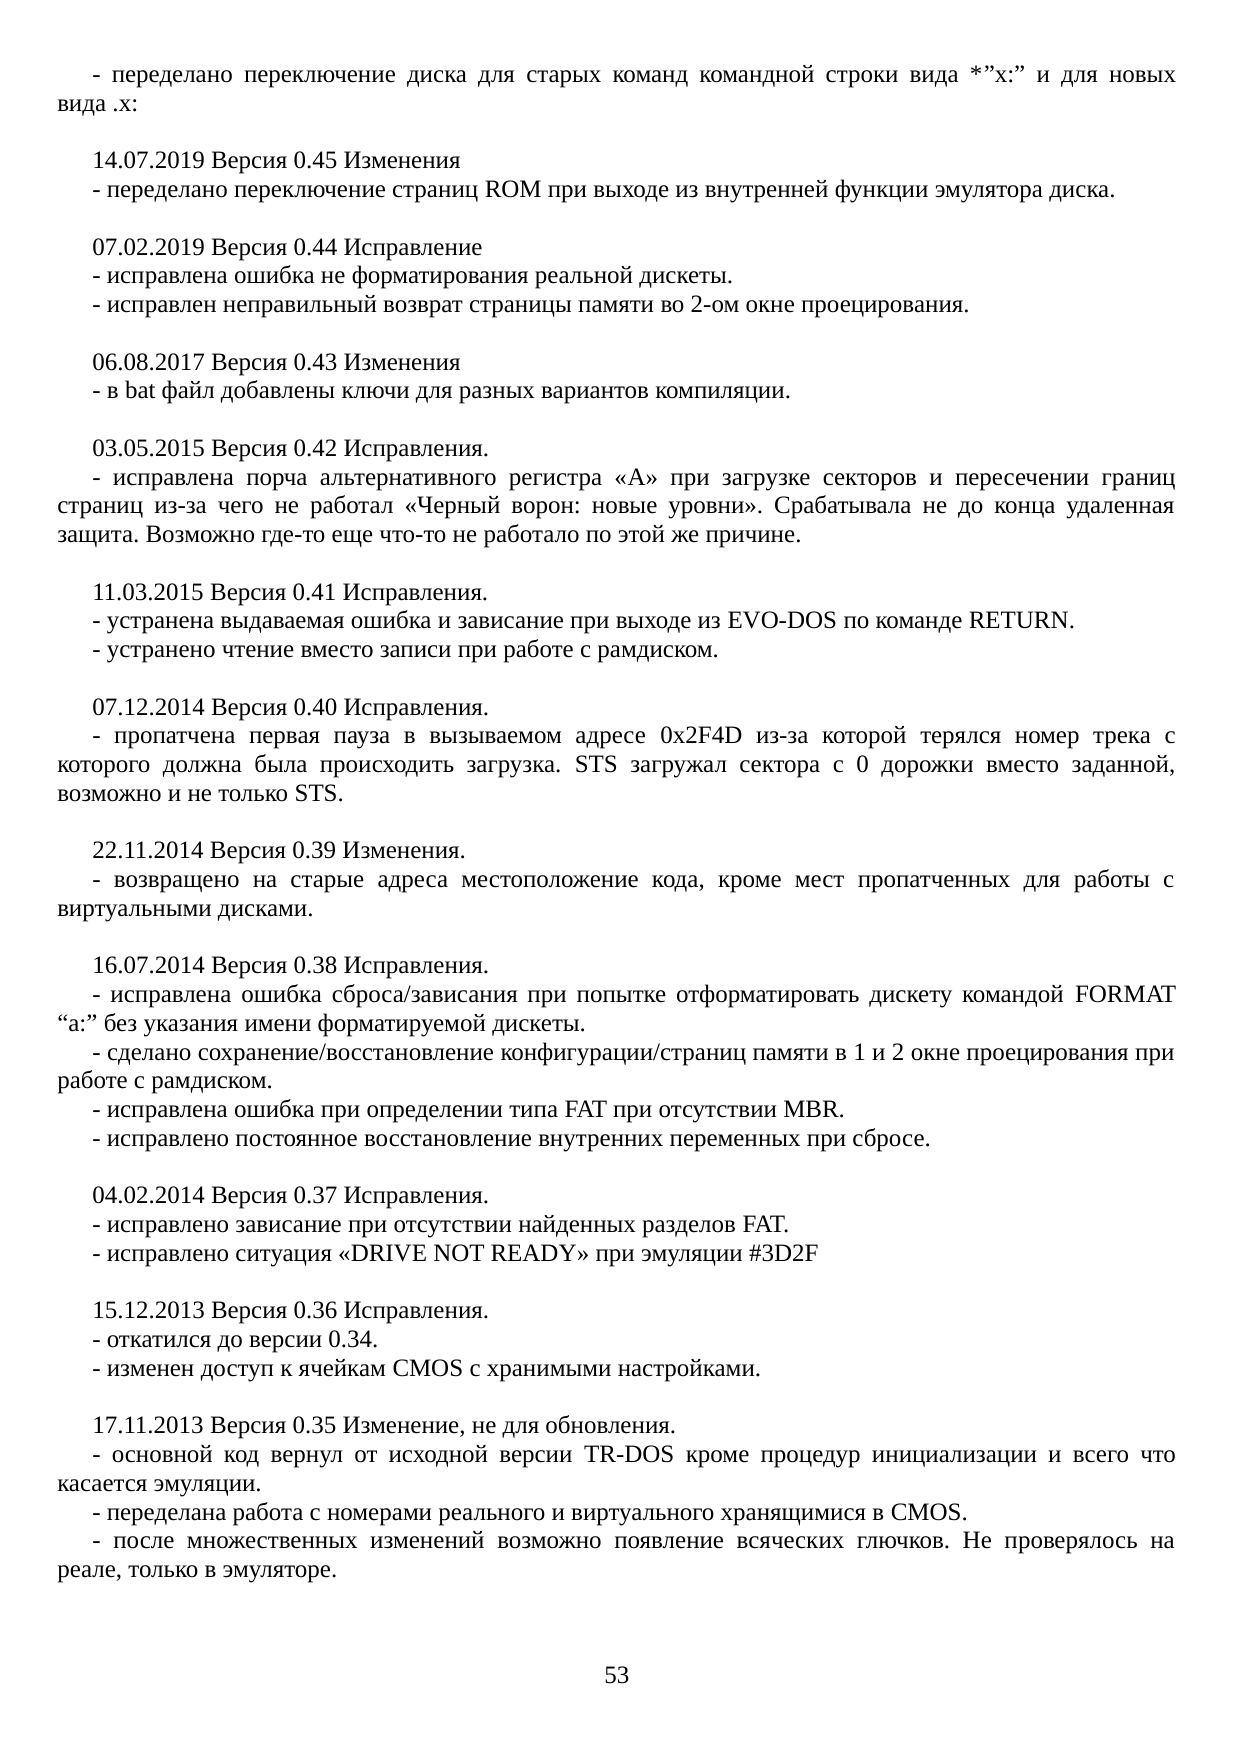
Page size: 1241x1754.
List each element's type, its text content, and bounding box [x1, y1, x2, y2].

text - пропатчена первая пауза в вызываемом адресе 0x2F4D из-за которой терялся номер трека с которого должна была происходить загрузка. STS загружал сектора с 0 дорожки вместо заданной, возможно и не только STS. [57, 721, 1176, 807]
text - переделано переключение страниц ROM при выходе из внутренней функции эмулятора диска. [57, 174, 1176, 203]
text - исправлена ошибка сброса/зависания при попытке отформатировать дискету командой FORMAT “a:” без указания имени форматируемой дискеты. [57, 979, 1176, 1037]
text - возвращено на старые адреса местоположение кода, кроме мест пропатченных для работы с виртуальными дисками. [57, 864, 1176, 922]
text 07.02.2019 Версия 0.44 Исправление [57, 232, 1176, 261]
text - исправлено постоянное восстановление внутренних переменных при сбросе. [57, 1123, 1176, 1152]
text - после множественных изменений возможно появление всяческих глючков. Не проверялось на реале, только в эмуляторе. [57, 1526, 1176, 1583]
text - изменен доступ к ячейкам CMOS с хранимыми настройками. [57, 1353, 1176, 1382]
text 06.08.2017 Версия 0.43 Изменения [57, 347, 1176, 376]
text - переделано переключение диска для старых команд командной строки вида *”x:” и для новых вида .x: [57, 59, 1176, 117]
text 11.03.2015 Версия 0.41 Исправления. [57, 577, 1176, 606]
text 16.07.2014 Версия 0.38 Исправления. [57, 951, 1176, 979]
text - исправлена ошибка не форматирования реальной дискеты. [57, 261, 1176, 289]
text - устранено чтение вместо записи при работе с рамдиском. [57, 634, 1176, 663]
text 03.05.2015 Версия 0.42 Исправления. [57, 433, 1176, 462]
text - исправлено ситуация «DRIVE NOT READY» при эмуляции #3D2F [57, 1238, 1176, 1267]
text - исправлено зависание при отсутствии найденных разделов FAT. [57, 1209, 1176, 1238]
text - устранена выдаваемая ошибка и зависание при выходе из EVO-DOS по команде RETURN. [57, 606, 1176, 634]
text 15.12.2013 Версия 0.36 Исправления. [57, 1296, 1176, 1324]
text 14.07.2019 Версия 0.45 Изменения [57, 146, 1176, 174]
text - исправлена ошибка при определении типа FAT при отсутствии MBR. [57, 1094, 1176, 1123]
text - переделана работа с номерами реального и виртуального хранящимися в CMOS. [57, 1497, 1176, 1526]
text - откатился до версии 0.34. [57, 1324, 1176, 1353]
text - исправлен неправильный возврат страницы памяти во 2-ом окне проецирования. [57, 289, 1176, 318]
text - сделано сохранение/восстановление конфигурации/страниц памяти в 1 и 2 окне проецирования при работе с рамдиском. [57, 1037, 1176, 1094]
text 17.11.2013 Версия 0.35 Изменение, не для обновления. [57, 1411, 1176, 1439]
text - основной код вернул от исходной версии TR-DOS кроме процедур инициализации и всего что касается эмуляции. [57, 1439, 1176, 1497]
text 22.11.2014 Версия 0.39 Изменения. [57, 836, 1176, 864]
text 04.02.2014 Версия 0.37 Исправления. [57, 1181, 1176, 1209]
text 07.12.2014 Версия 0.40 Исправления. [57, 692, 1176, 721]
text - в bat файл добавлены ключи для разных вариантов компиляции. [57, 376, 1176, 404]
text - исправлена порча альтернативного регистра «A» при загрузке секторов и пересечении границ страниц из-за чего не работал «Черный ворон: новые уровни». Срабатывала не до конца удаленная защита. Возможно где-то еще что-то не работало по этой же причине. [57, 462, 1176, 548]
